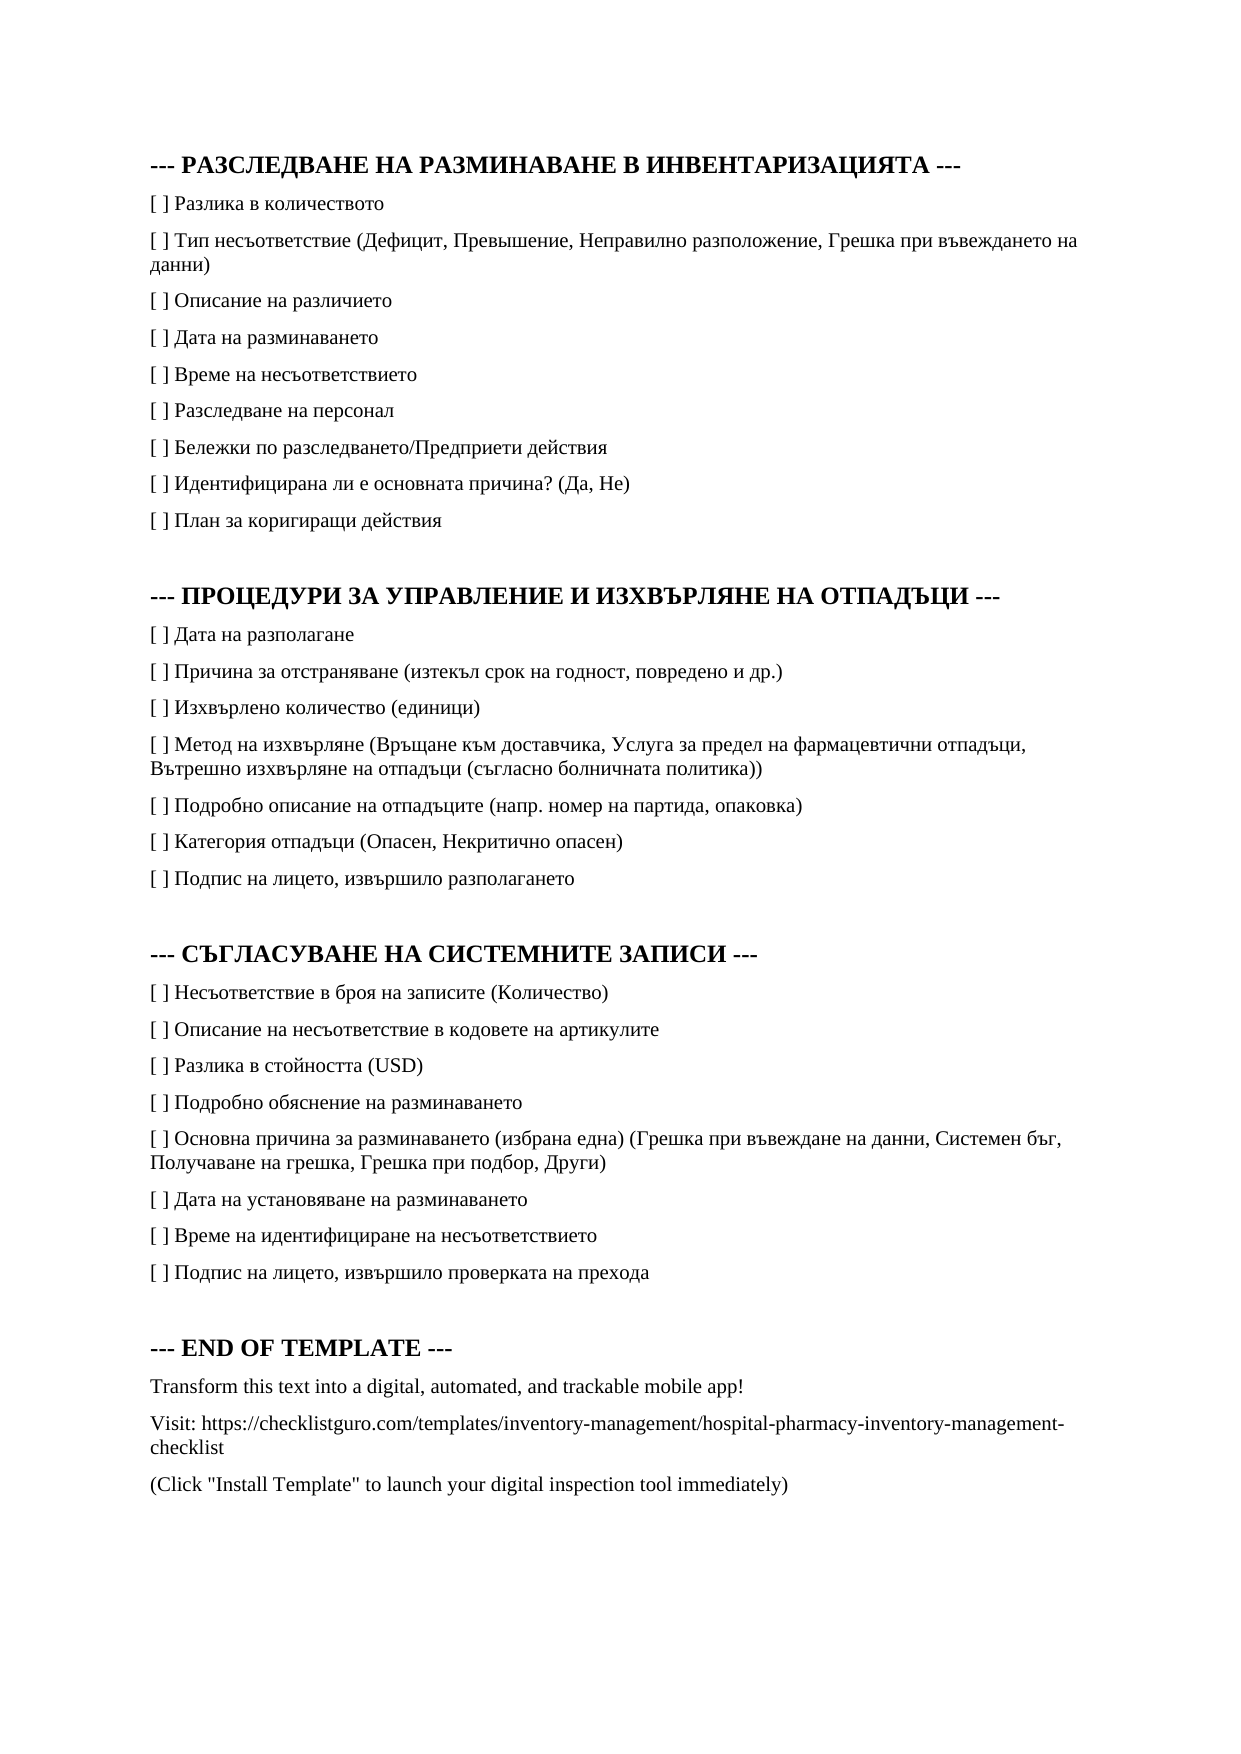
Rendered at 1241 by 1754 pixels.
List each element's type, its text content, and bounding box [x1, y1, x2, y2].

text [ ] Дата на разминаването [150, 325, 1090, 349]
text [ ] Подробно описание на отпадъците (напр. номер на партида, опаковка) [150, 792, 1090, 817]
text [ ] Разлика в количеството [150, 191, 1090, 215]
text [ ] Изхвърлено количество (единици) [150, 695, 1090, 719]
text [ ] Метод на изхвърляне (Връщане към доставчика, Услуга за предел на фармацевтични отпадъци, Вътрешно изхвърляне на отпадъци (съгласно болничната политика)) [150, 732, 1090, 780]
text [ ] Подпис на лицето, извършило проверката на прехода [150, 1260, 1090, 1284]
text [ ] Време на несъответствието [150, 362, 1090, 386]
text [ ] Категория отпадъци (Опасен, Некритично опасен) [150, 829, 1090, 853]
text Visit: https://checklistguro.com/templates/inventory-management/hospital-pharmacy-inventory-management-checklist [150, 1411, 1090, 1459]
text [ ] Описание на различието [150, 288, 1090, 312]
text [ ] Време на идентифициране на несъответствието [150, 1223, 1090, 1247]
text [ ] Подпис на лицето, извършило разполагането [150, 866, 1090, 890]
text [ ] План за коригиращи действия [150, 508, 1090, 532]
text [ ] Подробно обяснение на разминаването [150, 1090, 1090, 1114]
text --- РАЗСЛЕДВАНЕ НА РАЗМИНАВАНЕ В ИНВЕНТАРИЗАЦИЯТА --- [150, 150, 1090, 179]
text [ ] Причина за отстраняване (изтекъл срок на годност, повредено и др.) [150, 659, 1090, 683]
text [ ] Несъответствие в броя на записите (Количество) [150, 980, 1090, 1004]
text Transform this text into a digital, automated, and trackable mobile app! [150, 1374, 1090, 1398]
text --- ПРОЦЕДУРИ ЗА УПРАВЛЕНИЕ И ИЗХВЪРЛЯНЕ НА ОТПАДЪЦИ --- [150, 581, 1090, 610]
text [ ] Идентифицирана ли е основната причина? (Да, Не) [150, 471, 1090, 495]
text [ ] Дата на разполагане [150, 622, 1090, 646]
text [ ] Тип несъответствие (Дефицит, Превышение, Неправилно разположение, Грешка при въвеждането на данни) [150, 228, 1090, 276]
text [ ] Разлика в стойността (USD) [150, 1053, 1090, 1077]
text (Click "Install Template" to launch your digital inspection tool immediately) [150, 1472, 1090, 1496]
text [ ] Бележки по разследването/Предприети действия [150, 435, 1090, 459]
text [ ] Описание на несъответствие в кодовете на артикулите [150, 1017, 1090, 1041]
text [ ] Разследване на персонал [150, 398, 1090, 422]
text [ ] Основна причина за разминаването (избрана една) (Грешка при въвеждане на данни, Системен бъг, Получаване на грешка, Грешка при подбор, Други) [150, 1126, 1090, 1174]
text [ ] Дата на установяване на разминаването [150, 1187, 1090, 1211]
text --- END OF TEMPLATE --- [150, 1333, 1090, 1362]
text --- СЪГЛАСУВАНЕ НА СИСТЕМНИТЕ ЗАПИСИ --- [150, 939, 1090, 967]
